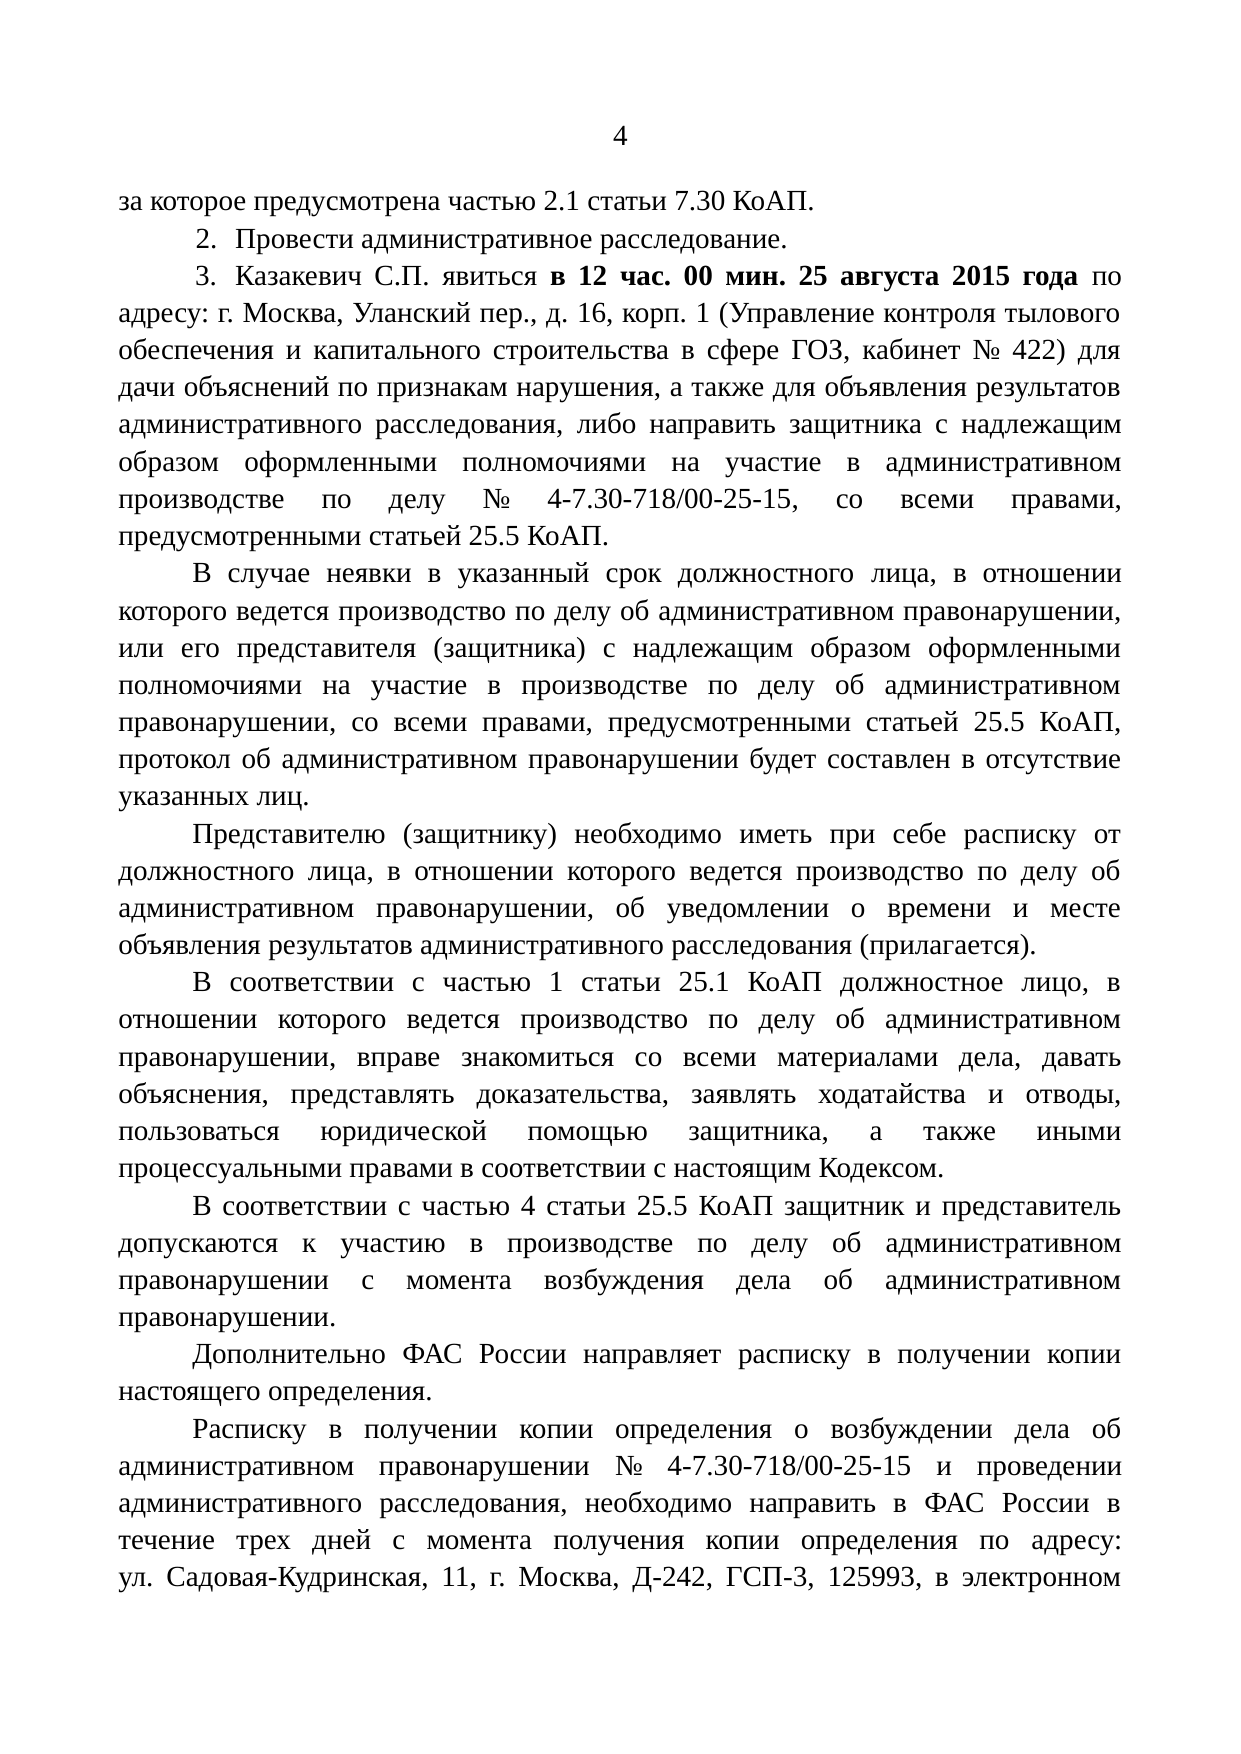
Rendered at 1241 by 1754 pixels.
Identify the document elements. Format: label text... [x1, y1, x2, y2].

text В соответствии с частью 4 статьи 25.5 КоАП защитник и представитель допускаются к участию в производстве по делу об административном правонарушении с момента возбуждения дела об административном правонарушении. [118, 1185, 1122, 1334]
list Казакевич С.П. явиться в 12 час. 00 мин. 25 августа 2015 года по адресу: г. Москва, Уланский пер., д. 16, корп. 1 (Управление контроля тылового обеспечения и капитального строительства в сфере ГОЗ, кабинет № 422) для дачи объяснений по признакам нарушения, а также для объявления результатов административного расследования, либо направить защитника с надлежащим образом оформленными полномочиями на участие в административном производстве по делу № 4-7.30-718/00-25-15, со всеми правами, предусмотренными статьей 25.5 КоАП. [118, 256, 1122, 553]
text Дополнительно ФАС России направляет расписку в получении копии настоящего определения. [118, 1334, 1122, 1408]
list Провести административное расследование. [118, 218, 1122, 256]
list за которое предусмотрена частью 2.1 статьи 7.30 КоАП. [0, 181, 1122, 218]
text Расписку в получении копии определения о возбуждении дела об административном правонарушении № 4-7.30-718/00-25-15 и проведении административного расследования, необходимо направить в ФАС России в течение трех дней с момента получения копии определения по адресу: ул. Садовая-Кудринская, 11, г. Москва, Д-242, ГСП-3, 125993, в электронном [118, 1408, 1122, 1594]
text В случае неявки в указанный срок должностного лица, в отношении которого ведется производство по делу об административном правонарушении, или его представителя (защитника) с надлежащим образом оформленными полномочиями на участие в производстве по делу об административном правонарушении, со всеми правами, предусмотренными статьей 25.5 КоАП, протокол об административном правонарушении будет составлен в отсутствие указанных лиц. [118, 553, 1122, 813]
text Представителю (защитнику) необходимо иметь при себе расписку от должностного лица, в отношении которого ведется производство по делу об административном правонарушении, об уведомлении о времени и месте объявления результатов административного расследования (прилагается). [118, 813, 1122, 962]
text В соответствии с частью 1 статьи 25.1 КоАП должностное лицо, в отношении которого ведется производство по делу об административном правонарушении, вправе знакомиться со всеми материалами дела, давать объяснения, представлять доказательства, заявлять ходатайства и отводы, пользоваться юридической помощью защитника, а также иными процессуальными правами в соответствии с настоящим Кодексом. [118, 962, 1122, 1185]
